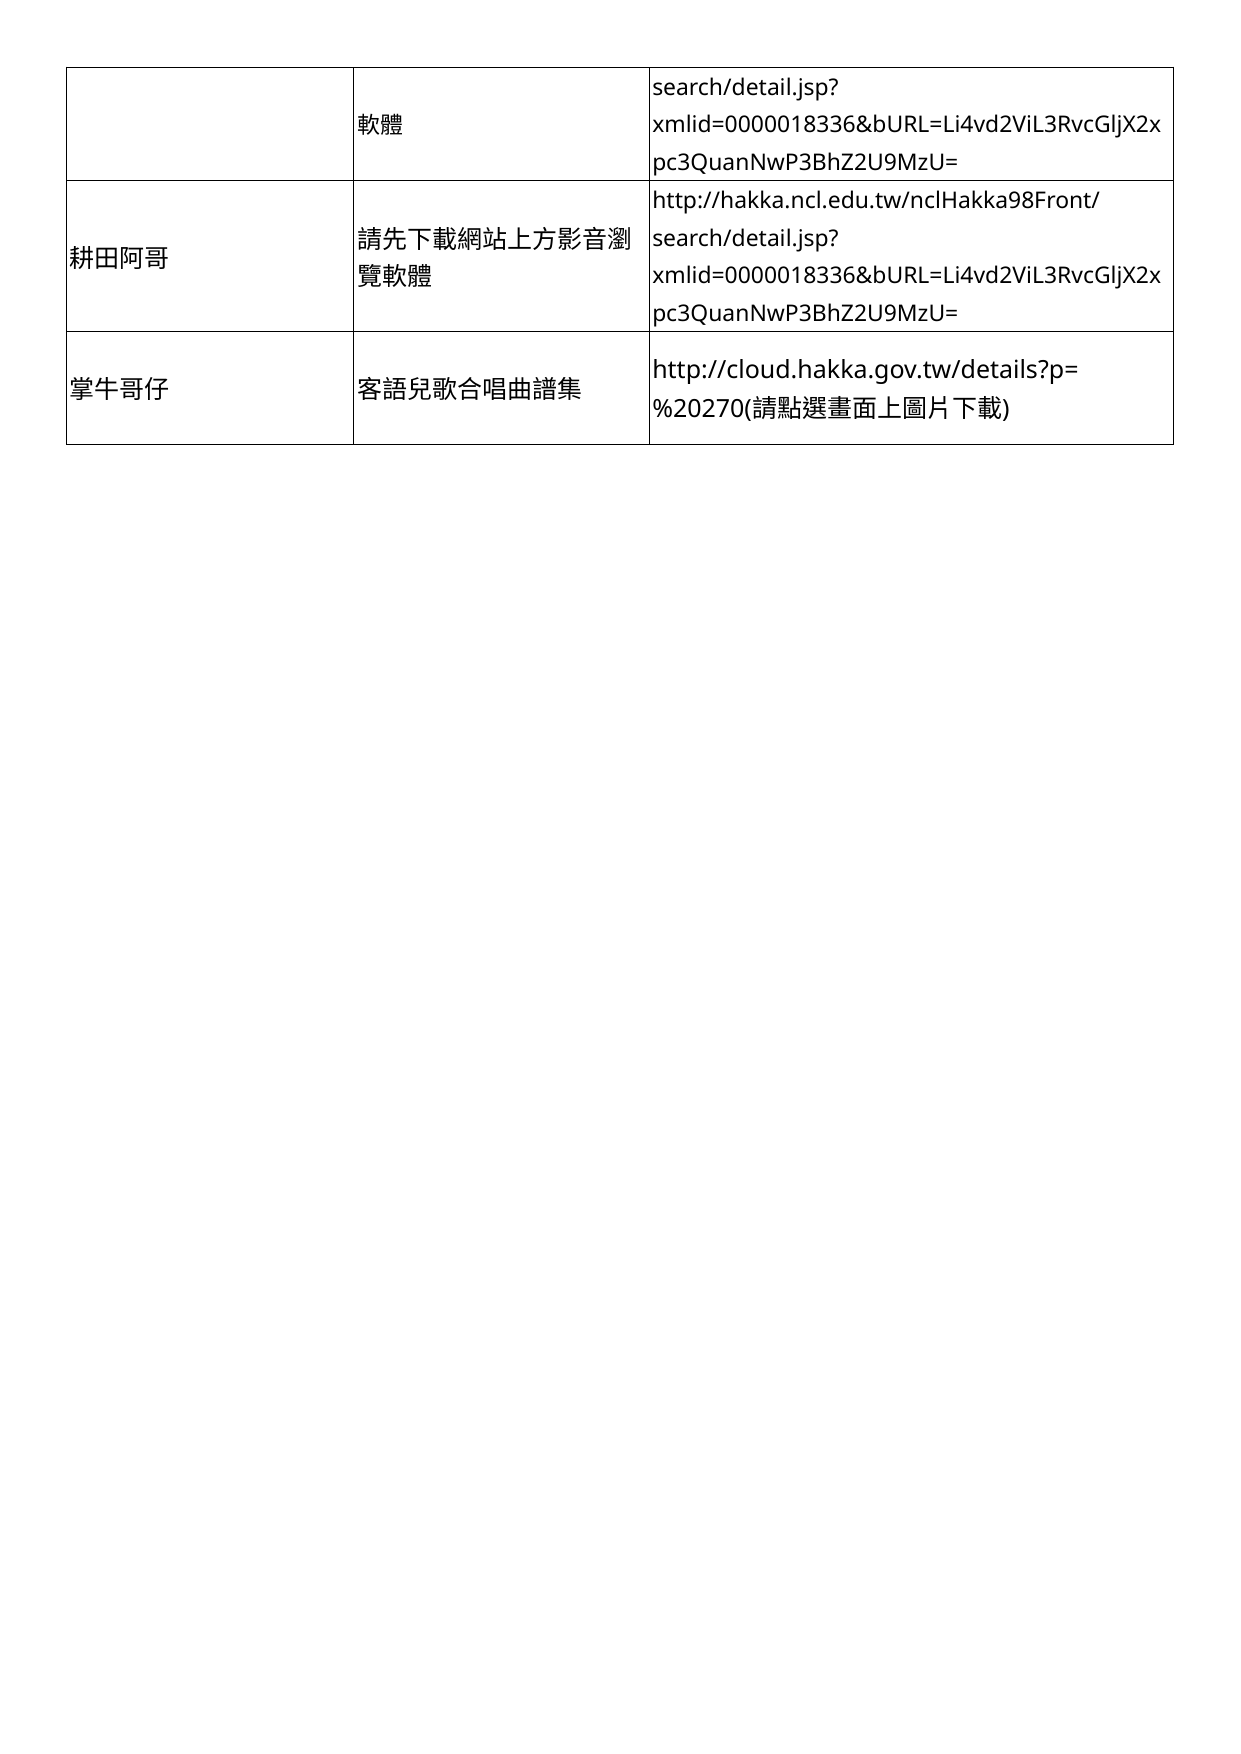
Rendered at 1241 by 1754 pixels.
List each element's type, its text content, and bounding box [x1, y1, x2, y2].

table_cell [67, 68, 353, 180]
table_cell 軟體 [354, 68, 649, 180]
table_cell search/detail.jsp?xmlid=0000018336&bURL=Li4vd2ViL3RvcGljX2xpc3QuanNwP3BhZ2U9MzU= [650, 68, 1173, 180]
table_cell 請先下載網站上方影音瀏覽軟體 [354, 181, 649, 331]
table_cell 掌牛哥仔 [67, 332, 353, 444]
table_cell http://cloud.hakka.gov.tw/details?p=%20270(請點選畫面上圖片下載) [650, 332, 1173, 444]
table_cell 耕田阿哥 [67, 181, 353, 331]
table_cell 客語兒歌合唱曲譜集 [354, 332, 649, 444]
table_cell http://hakka.ncl.edu.tw/nclHakka98Front/search/detail.jsp?xmlid=0000018336&bURL=Li4vd2ViL3RvcGljX2xpc3QuanNwP3BhZ2U9MzU= [650, 181, 1173, 331]
